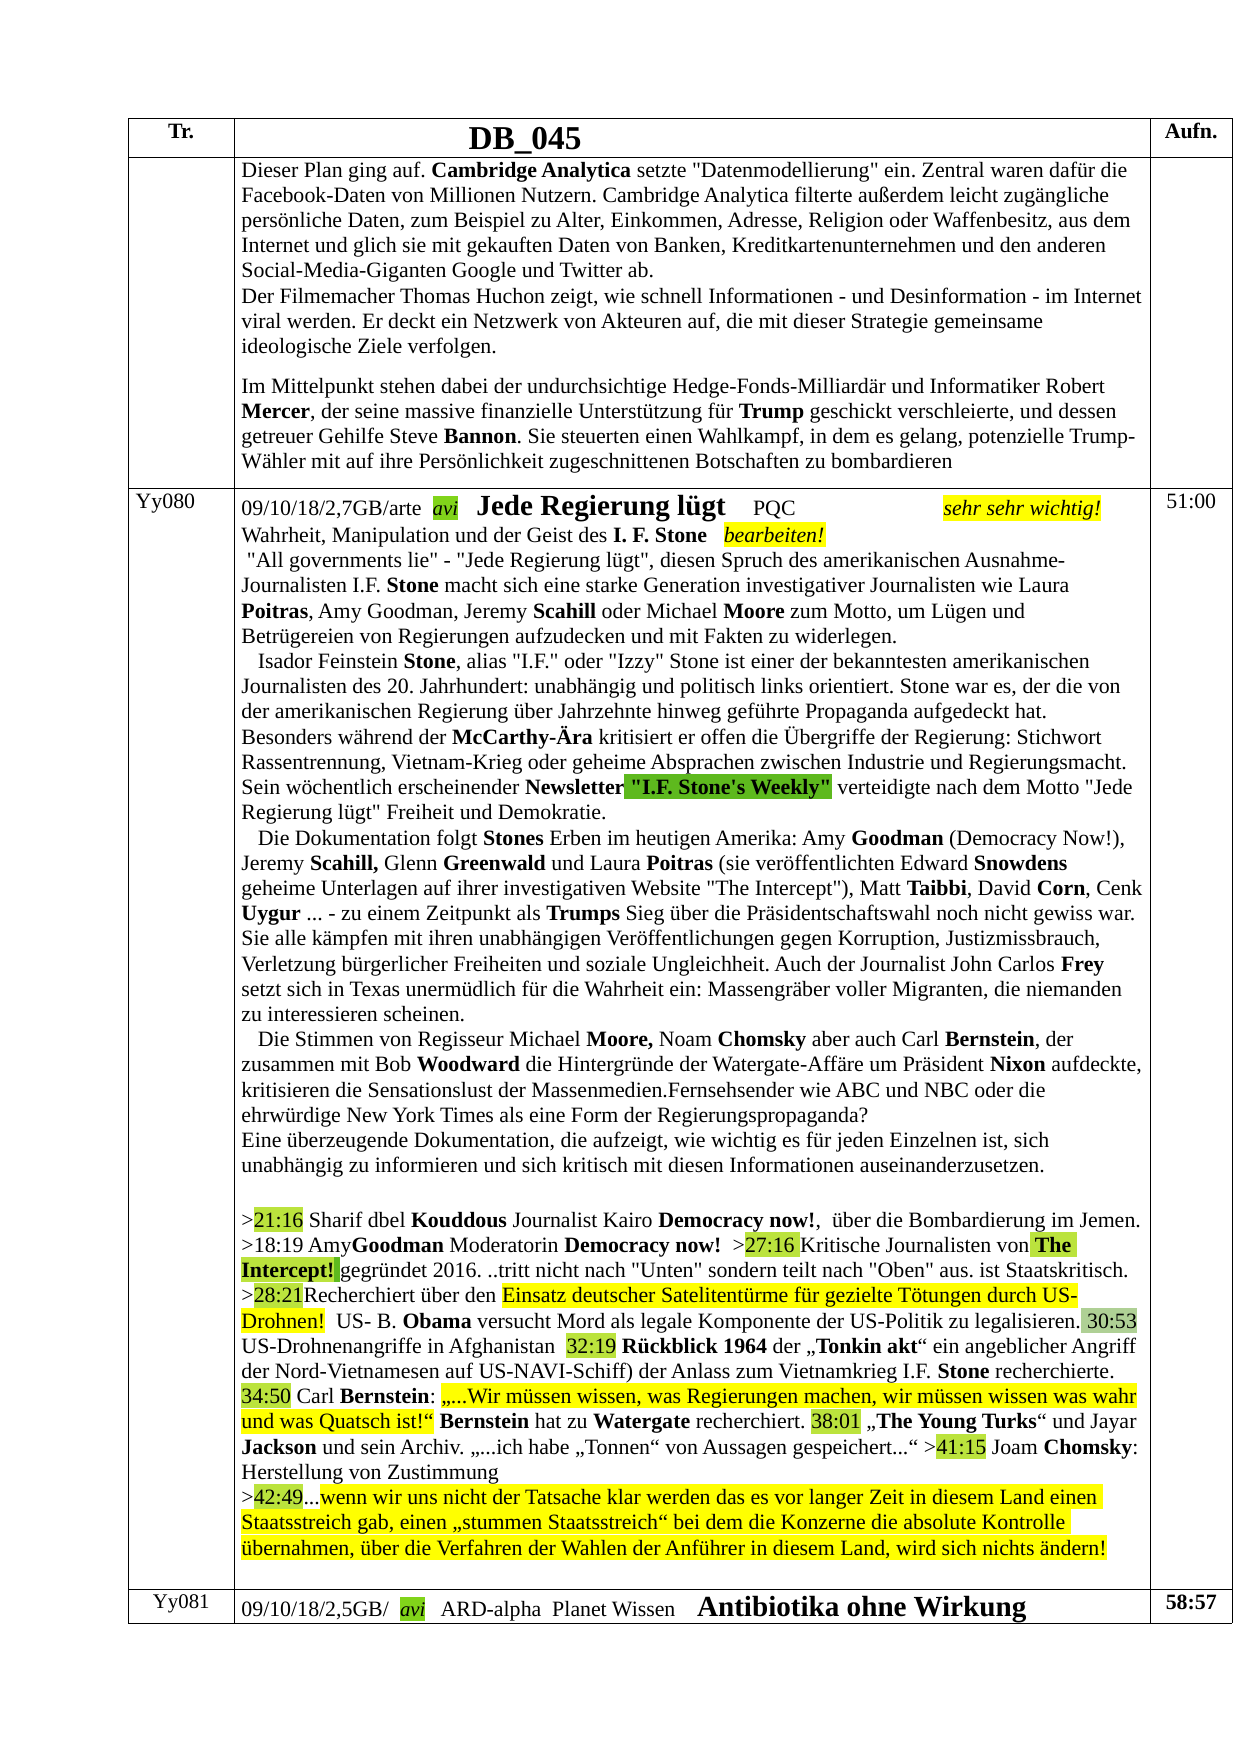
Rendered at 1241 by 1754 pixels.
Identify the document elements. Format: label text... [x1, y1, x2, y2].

table_cell [1151, 158, 1232, 488]
table_cell 58:57 [1151, 1590, 1232, 1623]
table_cell Yy081 [129, 1590, 234, 1623]
table_cell [129, 158, 234, 488]
table_header Aufn. [1151, 119, 1232, 157]
table_cell 09/10/18/2,5GB/ avi ARD-alpha Planet Wissen Antibiotika ohne Wirkung [235, 1590, 1150, 1623]
table_cell 51:00 [1151, 489, 1232, 1589]
table_cell Dieser Plan ging auf. Cambridge Analytica setzte "Datenmodellierung" ein. Zentral waren dafür die Facebook-Daten von Millionen Nutzern. Cambridge Analytica filterte außerdem leicht zugängliche persönliche Daten, zum Beispiel zu Alter, Einkommen, Adresse, Religion oder Waffenbesitz, aus dem Internet und glich sie mit gekauften Daten von Banken, Kreditkartenunternehmen und den anderen Social-Media-Giganten Google und Twitter ab. Der Filmemacher Thomas Huchon zeigt, wie schnell Informationen - und Desinformation - im Internet viral werden. Er deckt ein Netzwerk von Akteuren auf, die mit dieser Strategie gemeinsame ideologische Ziele verfolgen. Im Mittelpunkt stehen dabei der undurchsichtige Hedge-Fonds-Milliardär und Informatiker Robert Mercer, der seine massive finanzielle Unterstützung für Trump geschickt verschleierte, und dessen getreuer Gehilfe Steve Bannon. Sie steuerten einen Wahlkampf, in dem es gelang, potenzielle Trump-Wähler mit auf ihre Persönlichkeit zugeschnittenen Botschaften zu bombardieren [235, 158, 1150, 488]
table_cell 09/10/18/2,7GB/arte avi Jede Regierung lügt PQC sehr sehr wichtig! Wahrheit, Manipulation und der Geist des I. F. Stone bearbeiten! "All governments lie" - "Jede Regierung lügt", diesen Spruch des amerikanischen Ausnahme-Journalisten I.F. Stone macht sich eine starke Generation investigativer Journalisten wie Laura Poitras, Amy Goodman, Jeremy Scahill oder Michael Moore zum Motto, um Lügen und Betrügereien von Regierungen aufzudecken und mit Fakten zu widerlegen. Isador Feinstein Stone, alias "I.F." oder "Izzy" Stone ist einer der bekanntesten amerikanischen Journalisten des 20. Jahrhundert: unabhängig und politisch links orientiert. Stone war es, der die von der amerikanischen Regierung über Jahrzehnte hinweg geführte Propaganda aufgedeckt hat. Besonders während der McCarthy-Ära kritisiert er offen die Übergriffe der Regierung: Stichwort Rassentrennung, Vietnam-Krieg oder geheime Absprachen zwischen Industrie und Regierungsmacht. Sein wöchentlich erscheinender Newsletter "I.F. Stone's Weekly" verteidigte nach dem Motto "Jede Regierung lügt" Freiheit und Demokratie. Die Dokumentation folgt Stones Erben im heutigen Amerika: Amy Goodman (Democracy Now!), Jeremy Scahill, Glenn Greenwald und Laura Poitras (sie veröffentlichten Edward Snowdens geheime Unterlagen auf ihrer investigativen Website "The Intercept"), Matt Taibbi, David Corn, Cenk Uygur ... - zu einem Zeitpunkt als Trumps Sieg über die Präsidentschaftswahl noch nicht gewiss war. Sie alle kämpfen mit ihren unabhängigen Veröffentlichungen gegen Korruption, Justizmissbrauch, Verletzung bürgerlicher Freiheiten und soziale Ungleichheit. Auch der Journalist John Carlos Frey setzt sich in Texas unermüdlich für die Wahrheit ein: Massengräber voller Migranten, die niemanden zu interessieren scheinen. Die Stimmen von Regisseur Michael Moore, Noam Chomsky aber auch Carl Bernstein, der zusammen mit Bob Woodward die Hintergründe der Watergate-Affäre um Präsident Nixon aufdeckte, kritisieren die Sensationslust der Massenmedien.Fernsehsender wie ABC und NBC oder die ehrwürdige New York Times als eine Form der Regierungspropaganda? Eine überzeugende Dokumentation, die aufzeigt, wie wichtig es für jeden Einzelnen ist, sich unabhängig zu informieren und sich kritisch mit diesen Informationen auseinanderzusetzen. >21:16 Sharif dbel Kouddous Journalist Kairo Democracy now!, über die Bombardierung im Jemen. >18:19 AmyGoodman Moderatorin Democracy now! >27:16 Kritische Journalisten von The Intercept! gegründet 2016. ..tritt nicht nach "Unten" sondern teilt nach "Oben" aus. ist Staatskritisch. >28:21Recherchiert über den Einsatz deutscher Satelitentürme für gezielte Tötungen durch US-Drohnen! US- B. Obama versucht Mord als legale Komponente der US-Politik zu legalisieren. 30:53 US-Drohnenangriffe in Afghanistan 32:19 Rückblick 1964 der „Tonkin akt“ ein angeblicher Angriff der Nord-Vietnamesen auf US-NAVI-Schiff) der Anlass zum Vietnamkrieg I.F. Stone recherchierte. 34:50 Carl Bernstein: „...Wir müssen wissen, was Regierungen machen, wir müssen wissen was wahr und was Quatsch ist!“ Bernstein hat zu Watergate recherchiert. 38:01 „The Young Turks“ und Jayar Jackson und sein Archiv. „...ich habe „Tonnen“ von Aussagen gespeichert...“ >41:15 Joam Chomsky: Herstellung von Zustimmung >42:49...wenn wir uns nicht der Tatsache klar werden das es vor langer Zeit in diesem Land einen Staatsstreich gab, einen „stummen Staatsstreich“ bei dem die Konzerne die absolute Kontrolle übernahmen, über die Verfahren der Wahlen der Anführer in diesem Land, wird sich nichts ändern! [235, 489, 1150, 1589]
table_cell Yy080 [129, 489, 234, 1589]
table_header Tr. [129, 119, 234, 157]
table_header DB_045 [235, 119, 1150, 157]
